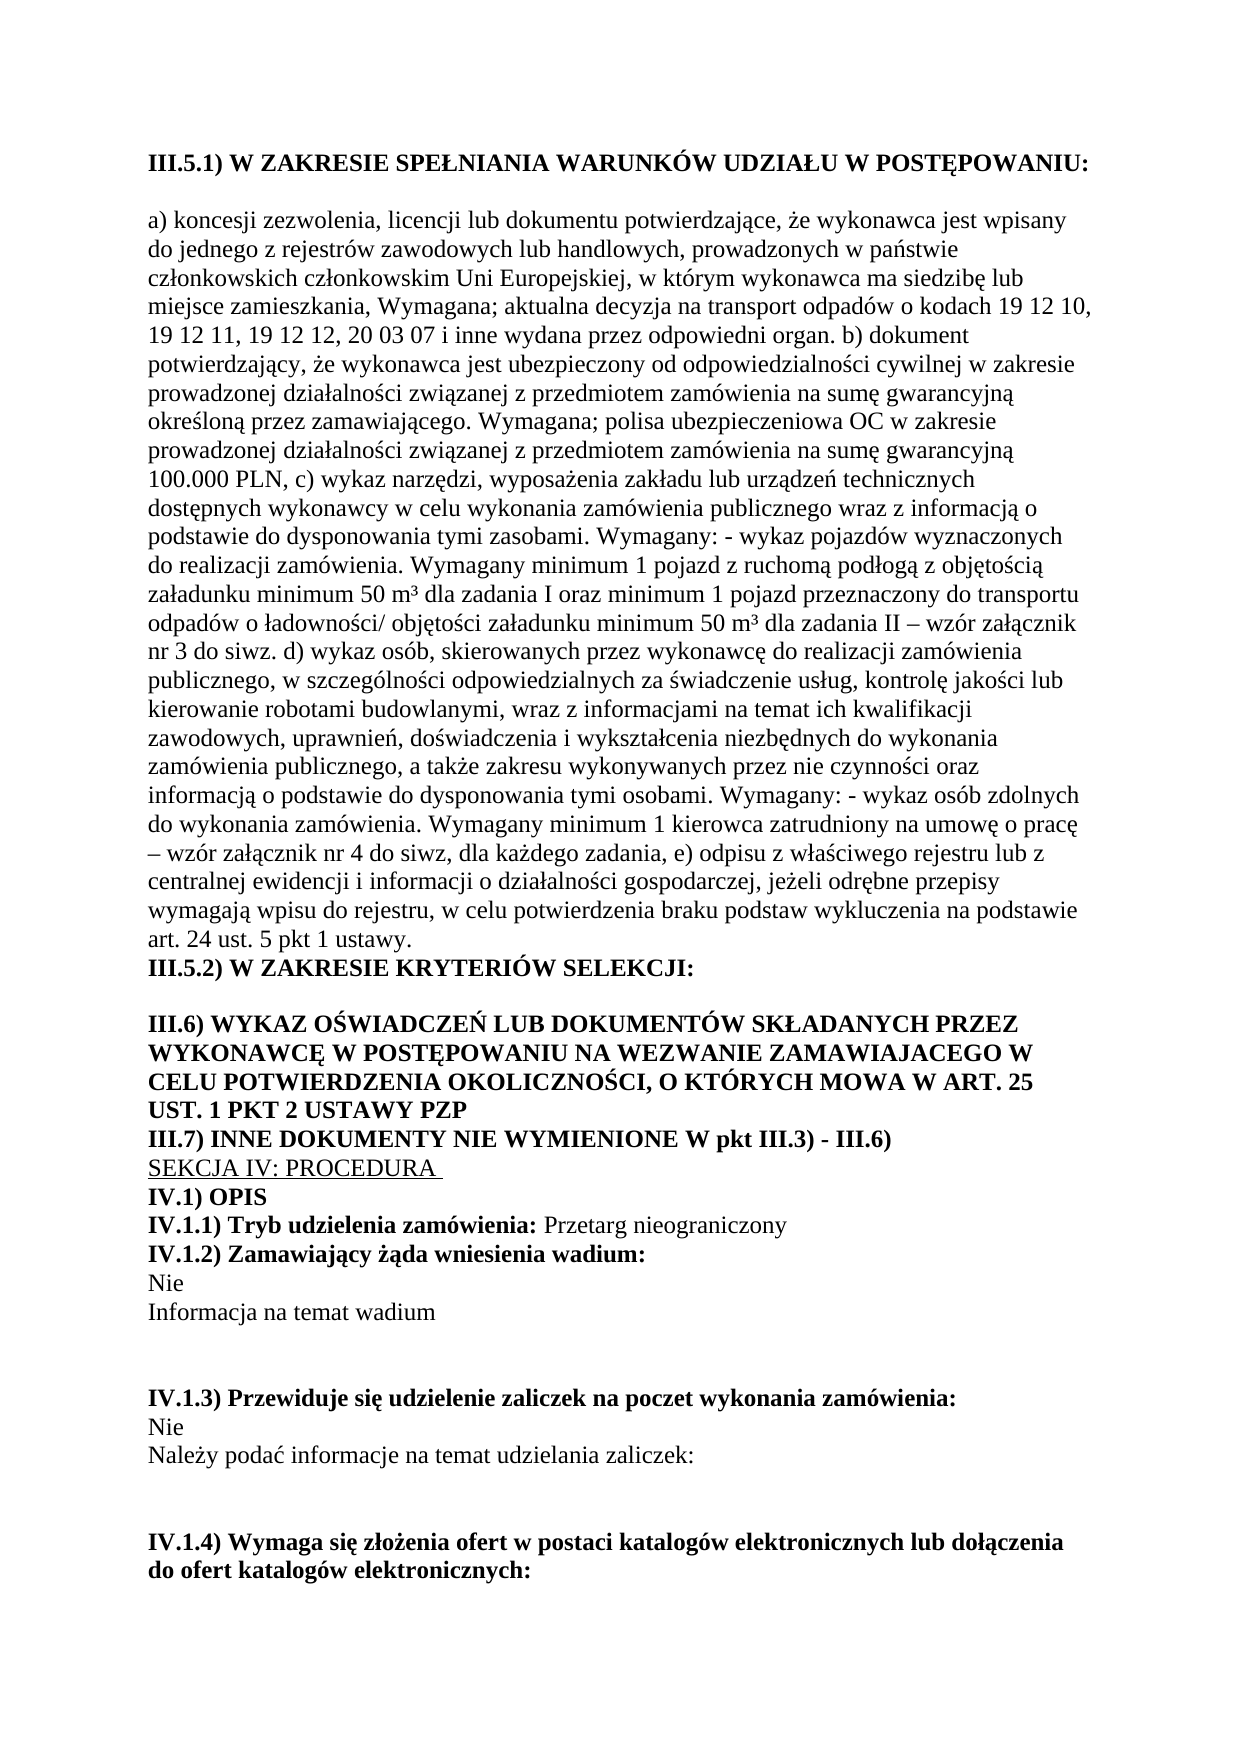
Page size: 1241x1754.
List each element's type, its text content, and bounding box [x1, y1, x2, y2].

text III.7) INNE DOKUMENTY NIE WYMIENIONE W pkt III.3) - III.6) [148, 1124, 1093, 1153]
text III.6) WYKAZ OŚWIADCZEŃ LUB DOKUMENTÓW SKŁADANYCH PRZEZ WYKONAWCĘ W POSTĘPOWANIU NA WEZWANIE ZAMAWIAJACEGO W CELU POTWIERDZENIA OKOLICZNOŚCI, O KTÓRYCH MOWA W ART. 25 UST. 1 PKT 2 USTAWY PZP [148, 1009, 1093, 1124]
text III.5.1) W ZAKRESIE SPEŁNIANIA WARUNKÓW UDZIAŁU W POSTĘPOWANIU: a) koncesji zezwolenia, licencji lub dokumentu potwierdzające, że wykonawca jest wpisany do jednego z rejestrów zawodowych lub handlowych, prowadzonych w państwie członkowskich członkowskim Uni Europejskiej, w którym wykonawca ma siedzibę lub miejsce zamieszkania, Wymagana; aktualna decyzja na transport odpadów o kodach 19 12 10, 19 12 11, 19 12 12, 20 03 07 i inne wydana przez odpowiedni organ. b) dokument potwierdzający, że wykonawca jest ubezpieczony od odpowiedzialności cywilnej w zakresie prowadzonej działalności związanej z przedmiotem zamówienia na sumę gwarancyjną określoną przez zamawiającego. Wymagana; polisa ubezpieczeniowa OC w zakresie prowadzonej działalności związanej z przedmiotem zamówienia na sumę gwarancyjną 100.000 PLN, c) wykaz narzędzi, wyposażenia zakładu lub urządzeń technicznych dostępnych wykonawcy w celu wykonania zamówienia publicznego wraz z informacją o podstawie do dysponowania tymi zasobami. Wymagany: - wykaz pojazdów wyznaczonych do realizacji zamówienia. Wymagany minimum 1 pojazd z ruchomą podłogą z objętością załadunku minimum 50 m³ dla zadania I oraz minimum 1 pojazd przeznaczony do transportu odpadów o ładowności/ objętości załadunku minimum 50 m³ dla zadania II – wzór załącznik nr 3 do siwz. d) wykaz osób, skierowanych przez wykonawcę do realizacji zamówienia publicznego, w szczególności odpowiedzialnych za świadczenie usług, kontrolę jakości lub kierowanie robotami budowlanymi, wraz z informacjami na temat ich kwalifikacji zawodowych, uprawnień, doświadczenia i wykształcenia niezbędnych do wykonania zamówienia publicznego, a także zakresu wykonywanych przez nie czynności oraz informacją o podstawie do dysponowania tymi osobami. Wymagany: - wykaz osób zdolnych do wykonania zamówienia. Wymagany minimum 1 kierowca zatrudniony na umowę o pracę – wzór załącznik nr 4 do siwz, dla każdego zadania, e) odpisu z właściwego rejestru lub z centralnej ewidencji i informacji o działalności gospodarczej, jeżeli odrębne przepisy wymagają wpisu do rejestru, w celu potwierdzenia braku podstaw wykluczenia na podstawie art. 24 ust. 5 pkt 1 ustawy. III.5.2) W ZAKRESIE KRYTERIÓW SELEKCJI: [148, 148, 1093, 1009]
text Nie Informacja na temat wadium [148, 1268, 1093, 1354]
text Nie Należy podać informacje na temat udzielania zaliczek: [148, 1412, 1093, 1498]
text IV.1) OPIS IV.1.1) Tryb udzielenia zamówienia: Przetarg nieograniczony IV.1.2) Zamawiający żąda wniesienia wadium: [148, 1182, 1093, 1268]
text IV.1.4) Wymaga się złożenia ofert w postaci katalogów elektronicznych lub dołączenia do ofert katalogów elektronicznych: [148, 1498, 1093, 1584]
text IV.1.3) Przewiduje się udzielenie zaliczek na poczet wykonania zamówienia: [148, 1354, 1093, 1412]
text SEKCJA IV: PROCEDURA [148, 1153, 1093, 1182]
